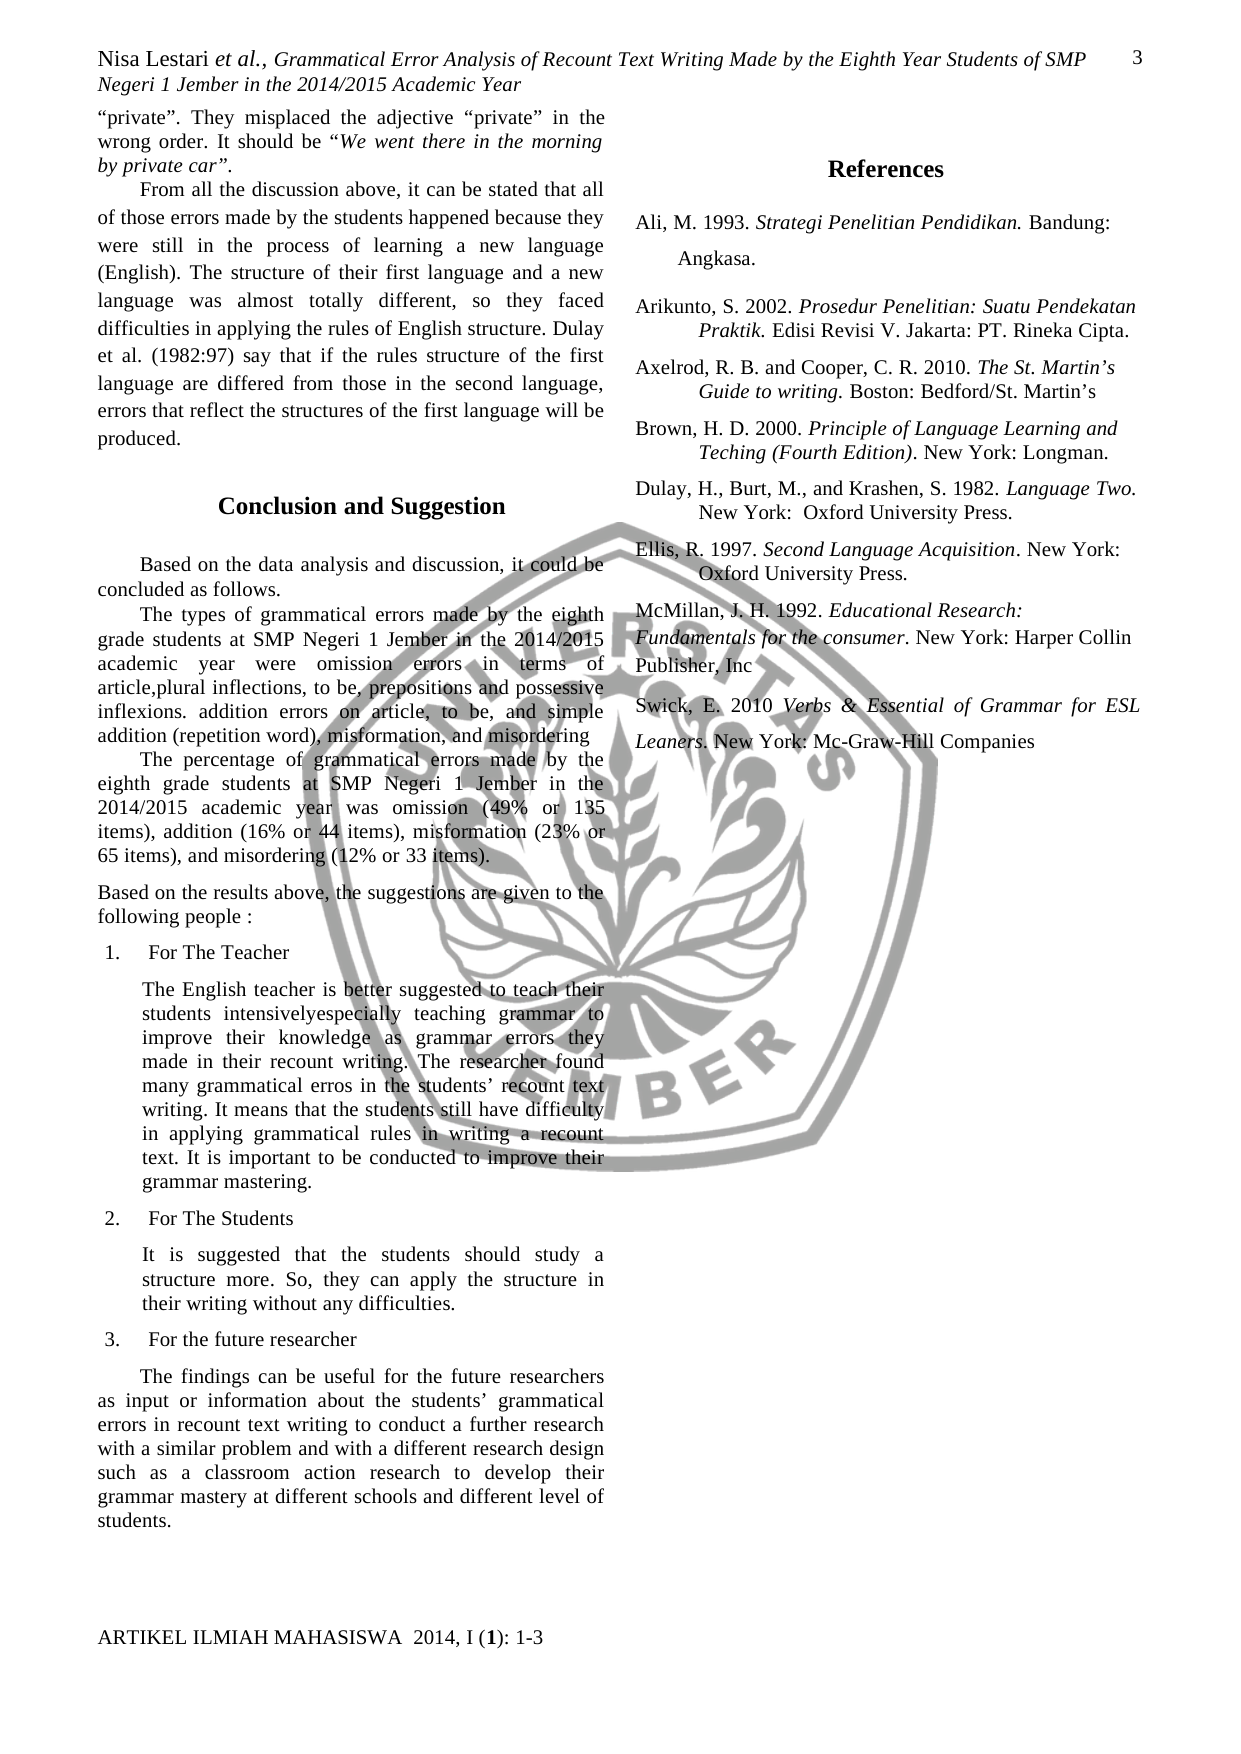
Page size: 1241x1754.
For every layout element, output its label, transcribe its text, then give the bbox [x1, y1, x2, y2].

text Swick, E. 2010 Verbs & Essential of Grammar for ESL Leaners. New York: Mc-Graw-Hill Companies [635, 693, 1143, 753]
text Arikunto, S. 2002. Prosedur Penelitian: Suatu Pendekatan Praktik. Edisi Revisi V. Jakarta: PT. Rineka Cipta. [635, 294, 1143, 342]
text Dulay, H., Burt, M., and Krashen, S. 1982. Language Two. New York: Oxford University Press. [635, 476, 1143, 524]
text Ellis, R. 1997. Second Language Acquisition. New York: Oxford University Press. [635, 537, 1143, 585]
text “private”. They misplaced the adjective “private” in the wrong order. It should be “We went there in the morning by private car”. [97, 105, 605, 177]
text References [635, 154, 1143, 183]
text 1. For The Teacher [104, 940, 605, 964]
text Based on the results above, the suggestions are given to the following people : [97, 879, 605, 928]
text 3. For the future researcher [104, 1327, 605, 1351]
text Brown, H. D. 2000. Principle of Language Learning and Teching (Fourth Edition). New York: Longman. [635, 416, 1143, 464]
text 2. For The Students [104, 1206, 605, 1230]
text Conclusion and Suggestion [97, 491, 605, 520]
text It is suggested that the students should study a structure more. So, they can apply the structure in their writing without any difficulties. [142, 1242, 605, 1314]
text The percentage of grammatical errors made by the eighth grade students at SMP Negeri 1 Jember in the 2014/2015 academic year was omission (49% or 135 items), addition (16% or 44 items), misformation (23% or 65 items), and misordering (12% or 33 items). [97, 747, 605, 867]
text The findings can be useful for the future researchers as input or information about the students’ grammatical errors in recount text writing to conduct a further research with a similar problem and with a different research design such as a classroom action research to develop their grammar mastery at different schools and different level of students. [97, 1363, 605, 1532]
text The types of grammatical errors made by the eighth grade students at SMP Negeri 1 Jember in the 2014/2015 academic year were omission errors in terms of article,plural inflections, to be, prepositions and possessive inflexions. addition errors on article, to be, and simple addition (repetition word), misformation, and misordering [97, 602, 605, 747]
text Ali, M. 1993. Strategi Penelitian Pendidikan. Bandung: Angkasa. [635, 210, 1143, 270]
text The English teacher is better suggested to teach their students intensivelyespecially teaching grammar to improve their knowledge as grammar errors they made in their recount writing. The researcher found many grammatical erros in the students’ recount text writing. It means that the students still have difficulty in applying grammatical rules in writing a recount text. It is important to be conducted to improve their grammar mastering. [142, 977, 605, 1193]
text From all the discussion above, it can be stated that all of those errors made by the students happened because they were still in the process of learning a new language (English). The structure of their first language and a new language was almost totally different, so they faced difficulties in applying the rules of English structure. Dulay et al. (1982:97) say that if the rules structure of the first language are differed from those in the second language, errors that reflect the structures of the first language will be produced. [97, 177, 605, 450]
picture [229, 447, 1011, 1247]
text Based on the data analysis and discussion, it could be concluded as follows. [97, 552, 605, 601]
text McMillan, J. H. 1992. Educational Research: Fundamentals for the consumer. New York: Harper Collin Publisher, Inc [635, 597, 1143, 677]
text Axelrod, R. B. and Cooper, C. R. 2010. The St. Martin’s Guide to writing. Boston: Bedford/St. Martin’s [635, 355, 1143, 403]
